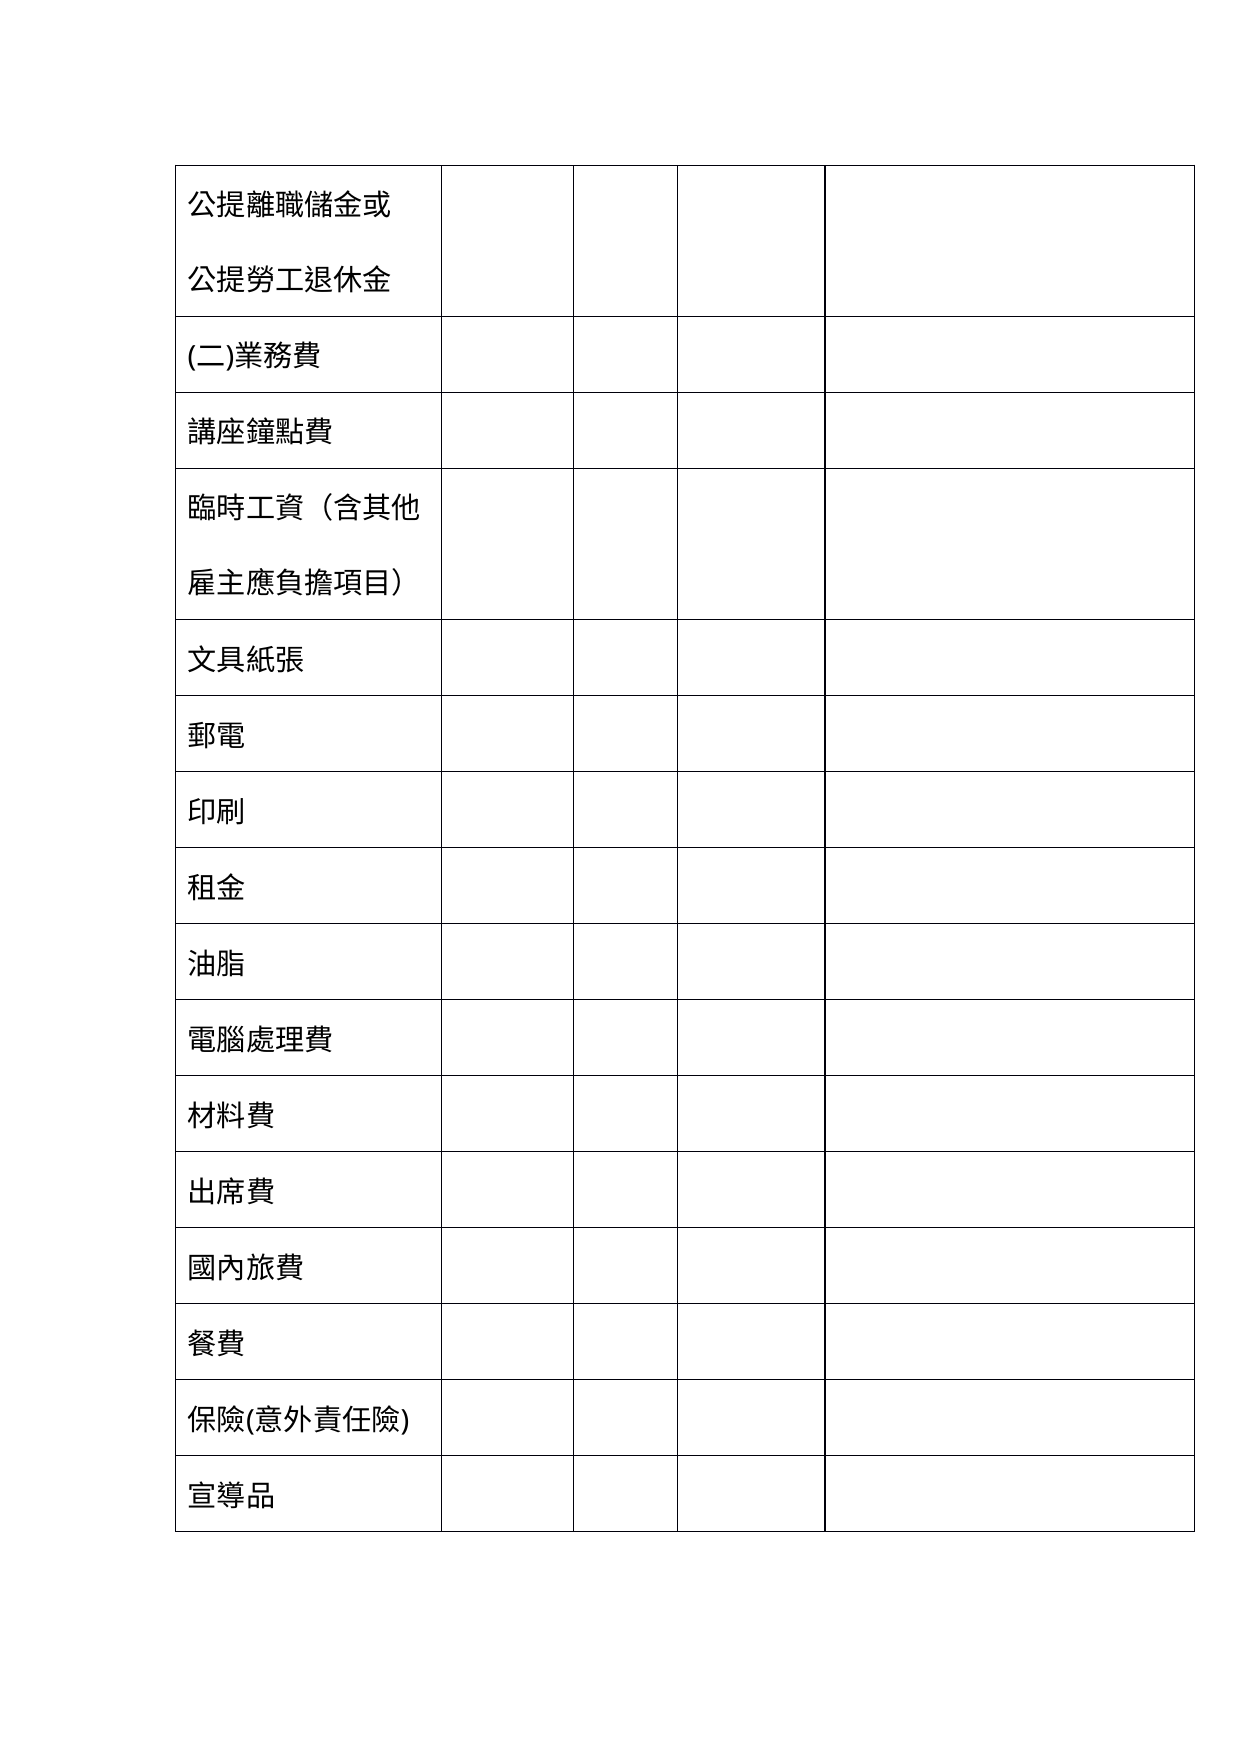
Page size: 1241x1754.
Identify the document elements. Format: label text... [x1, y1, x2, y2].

table_cell [574, 1456, 677, 1531]
table_cell [574, 1000, 677, 1075]
table_cell [442, 393, 573, 468]
table_cell [678, 696, 824, 771]
table_cell [826, 1304, 1194, 1379]
table_cell [442, 696, 573, 771]
table_cell [678, 1076, 824, 1151]
table_cell [678, 1456, 824, 1531]
table_cell [574, 772, 677, 847]
table_cell [574, 1304, 677, 1379]
table_cell [442, 1076, 573, 1151]
table_cell [442, 1152, 573, 1227]
table_cell [678, 848, 824, 923]
table_cell 餐費 [176, 1304, 441, 1379]
table_cell 講座鐘點費 [176, 393, 441, 468]
table_cell 公提離職儲金或 公提勞工退休金 [176, 166, 441, 316]
table_cell 電腦處理費 [176, 1000, 441, 1075]
table_cell [574, 1152, 677, 1227]
table_cell [678, 317, 824, 392]
table_cell [678, 924, 824, 999]
table_cell [574, 620, 677, 695]
table_cell [678, 1304, 824, 1379]
table_cell [826, 1076, 1194, 1151]
table_cell 文具紙張 [176, 620, 441, 695]
table_cell [574, 848, 677, 923]
table_cell [442, 848, 573, 923]
table_cell [678, 1000, 824, 1075]
table_cell [826, 620, 1194, 695]
table_cell [826, 1228, 1194, 1303]
table_cell 租金 [176, 848, 441, 923]
table_cell [826, 1380, 1194, 1455]
table_cell [826, 1152, 1194, 1227]
table_cell 出席費 [176, 1152, 441, 1227]
table_cell [826, 696, 1194, 771]
table_cell [442, 620, 573, 695]
table_cell 印刷 [176, 772, 441, 847]
table_cell [574, 696, 677, 771]
table_cell [574, 166, 677, 316]
table_cell [678, 1228, 824, 1303]
table_cell [442, 1380, 573, 1455]
table_cell 郵電 [176, 696, 441, 771]
table_cell [826, 924, 1194, 999]
table_cell [826, 393, 1194, 468]
table_cell [574, 469, 677, 619]
table_cell [442, 1000, 573, 1075]
table_cell [574, 317, 677, 392]
table_cell [678, 1152, 824, 1227]
table_cell [442, 317, 573, 392]
table_cell 宣導品 [176, 1456, 441, 1531]
table_cell 國內旅費 [176, 1228, 441, 1303]
table_cell 臨時工資（含其他雇主應負擔項目） [176, 469, 441, 619]
table_cell [574, 1076, 677, 1151]
table_cell 油脂 [176, 924, 441, 999]
table_cell [442, 1456, 573, 1531]
table_cell [826, 166, 1194, 316]
table_cell 材料費 [176, 1076, 441, 1151]
table_cell [574, 1228, 677, 1303]
table_cell [442, 1228, 573, 1303]
table_cell [678, 166, 824, 316]
table_cell [574, 1380, 677, 1455]
table_cell [826, 772, 1194, 847]
table_cell (二)業務費 [176, 317, 441, 392]
table_cell [678, 393, 824, 468]
table_cell [678, 772, 824, 847]
table_cell [442, 1304, 573, 1379]
table_cell [826, 469, 1194, 619]
table_cell 保險(意外責任險) [176, 1380, 441, 1455]
table_cell [442, 469, 573, 619]
table_cell [678, 1380, 824, 1455]
table_cell [678, 620, 824, 695]
table_cell [574, 924, 677, 999]
table_cell [826, 317, 1194, 392]
table_cell [826, 1456, 1194, 1531]
table_cell [574, 393, 677, 468]
table_cell [826, 1000, 1194, 1075]
table_cell [826, 848, 1194, 923]
table_cell [442, 924, 573, 999]
table_cell [442, 772, 573, 847]
table_cell [678, 469, 824, 619]
table_cell [442, 166, 573, 316]
